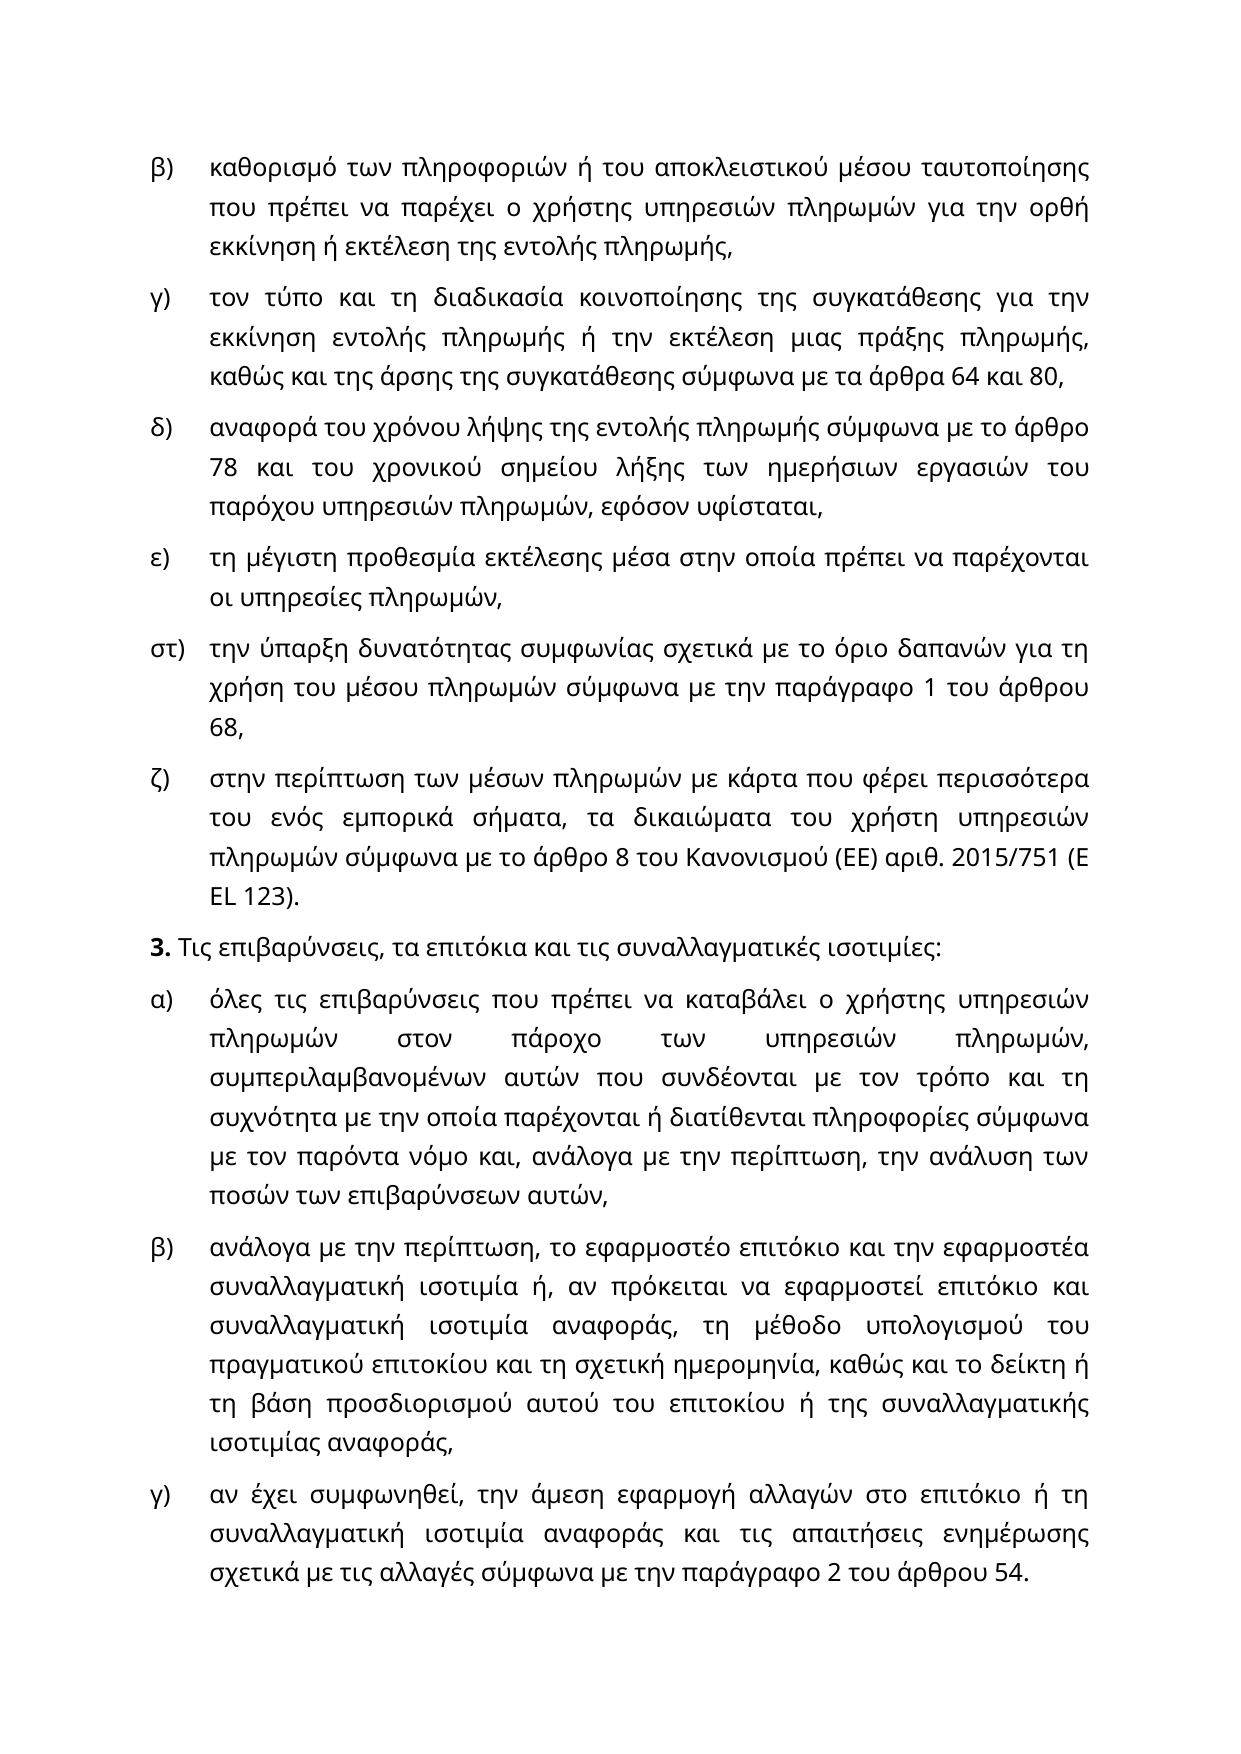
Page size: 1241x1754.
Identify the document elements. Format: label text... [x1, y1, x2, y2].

list ζ) στην περίπτωση των μέσων πληρωμών με κάρτα που φέρει περισσότερα του ενός εμπορικά σήματα, τα δικαιώματα του χρήστη υπηρεσιών πληρωμών σύμφωνα με το άρθρο 8 του Κανονισμού (ΕΕ) αριθ. 2015/751 (E EL 123). [150, 761, 1090, 912]
list β) καθορισμό των πληροφοριών ή του αποκλειστικού μέσου ταυτοποίησης που πρέπει να παρέχει ο χρήστης υπηρεσιών πληρωμών για την ορθή εκκίνηση ή εκτέλεση της εντολής πληρωμής, [150, 150, 1090, 262]
list ε) τη μέγιστη προθεσμία εκτέλεσης μέσα στην οποία πρέπει να παρέχονται οι υπηρεσίες πληρωμών, [150, 540, 1090, 613]
list στ) την ύπαρξη δυνατότητας συμφωνίας σχετικά με το όριο δαπανών για τη χρήση του μέσου πληρωμών σύμφωνα με την παράγραφο 1 του άρθρου 68, [150, 631, 1090, 743]
list γ) τον τύπο και τη διαδικασία κοινοποίησης της συγκατάθεσης για την εκκίνηση εντολής πληρωμής ή την εκτέλεση μιας πράξης πληρωμής, καθώς και της άρσης της συγκατάθεσης σύμφωνα με τα άρθρα 64 και 80, [150, 280, 1090, 392]
list δ) αναφορά του χρόνου λήψης της εντολής πληρωμής σύμφωνα με το άρθρο 78 και του χρονικού σημείου λήξης των ημερήσιων εργασιών του παρόχου υπηρεσιών πληρωμών, εφόσον υφίσταται, [150, 410, 1090, 522]
text 3. Τις επιβαρύνσεις, τα επιτόκια και τις συναλλαγματικές ισοτιμίες: [150, 930, 1090, 964]
list α) όλες τις επιβαρύνσεις που πρέπει να καταβάλει ο χρήστης υπηρεσιών πληρωμών στον πάροχο των υπηρεσιών πληρωμών, συμπεριλαμβανομένων αυτών που συνδέονται με τον τρόπο και τη συχνότητα με την οποία παρέχονται ή διατίθενται πληροφορίες σύμφωνα με τον παρόντα νόμο και, ανάλογα με την περίπτωση, την ανάλυση των ποσών των επιβαρύνσεων αυτών, [150, 982, 1090, 1212]
list γ) αν έχει συμφωνηθεί, την άμεση εφαρμογή αλλαγών στο επιτόκιο ή τη συναλλαγματική ισοτιμία αναφοράς και τις απαιτήσεις ενημέρωσης σχετικά με τις αλλαγές σύμφωνα με την παράγραφο 2 του άρθρου 54. [150, 1477, 1090, 1589]
list β) ανάλογα με την περίπτωση, το εφαρμοστέο επιτόκιο και την εφαρμοστέα συναλλαγματική ισοτιμία ή, αν πρόκειται να εφαρμοστεί επιτόκιο και συναλλαγματική ισοτιμία αναφοράς, τη μέθοδο υπολογισμού του πραγματικού επιτοκίου και τη σχετική ημερομηνία, καθώς και το δείκτη ή τη βάση προσδιορισμού αυτού του επιτοκίου ή της συναλλαγματικής ισοτιμίας αναφοράς, [150, 1229, 1090, 1459]
